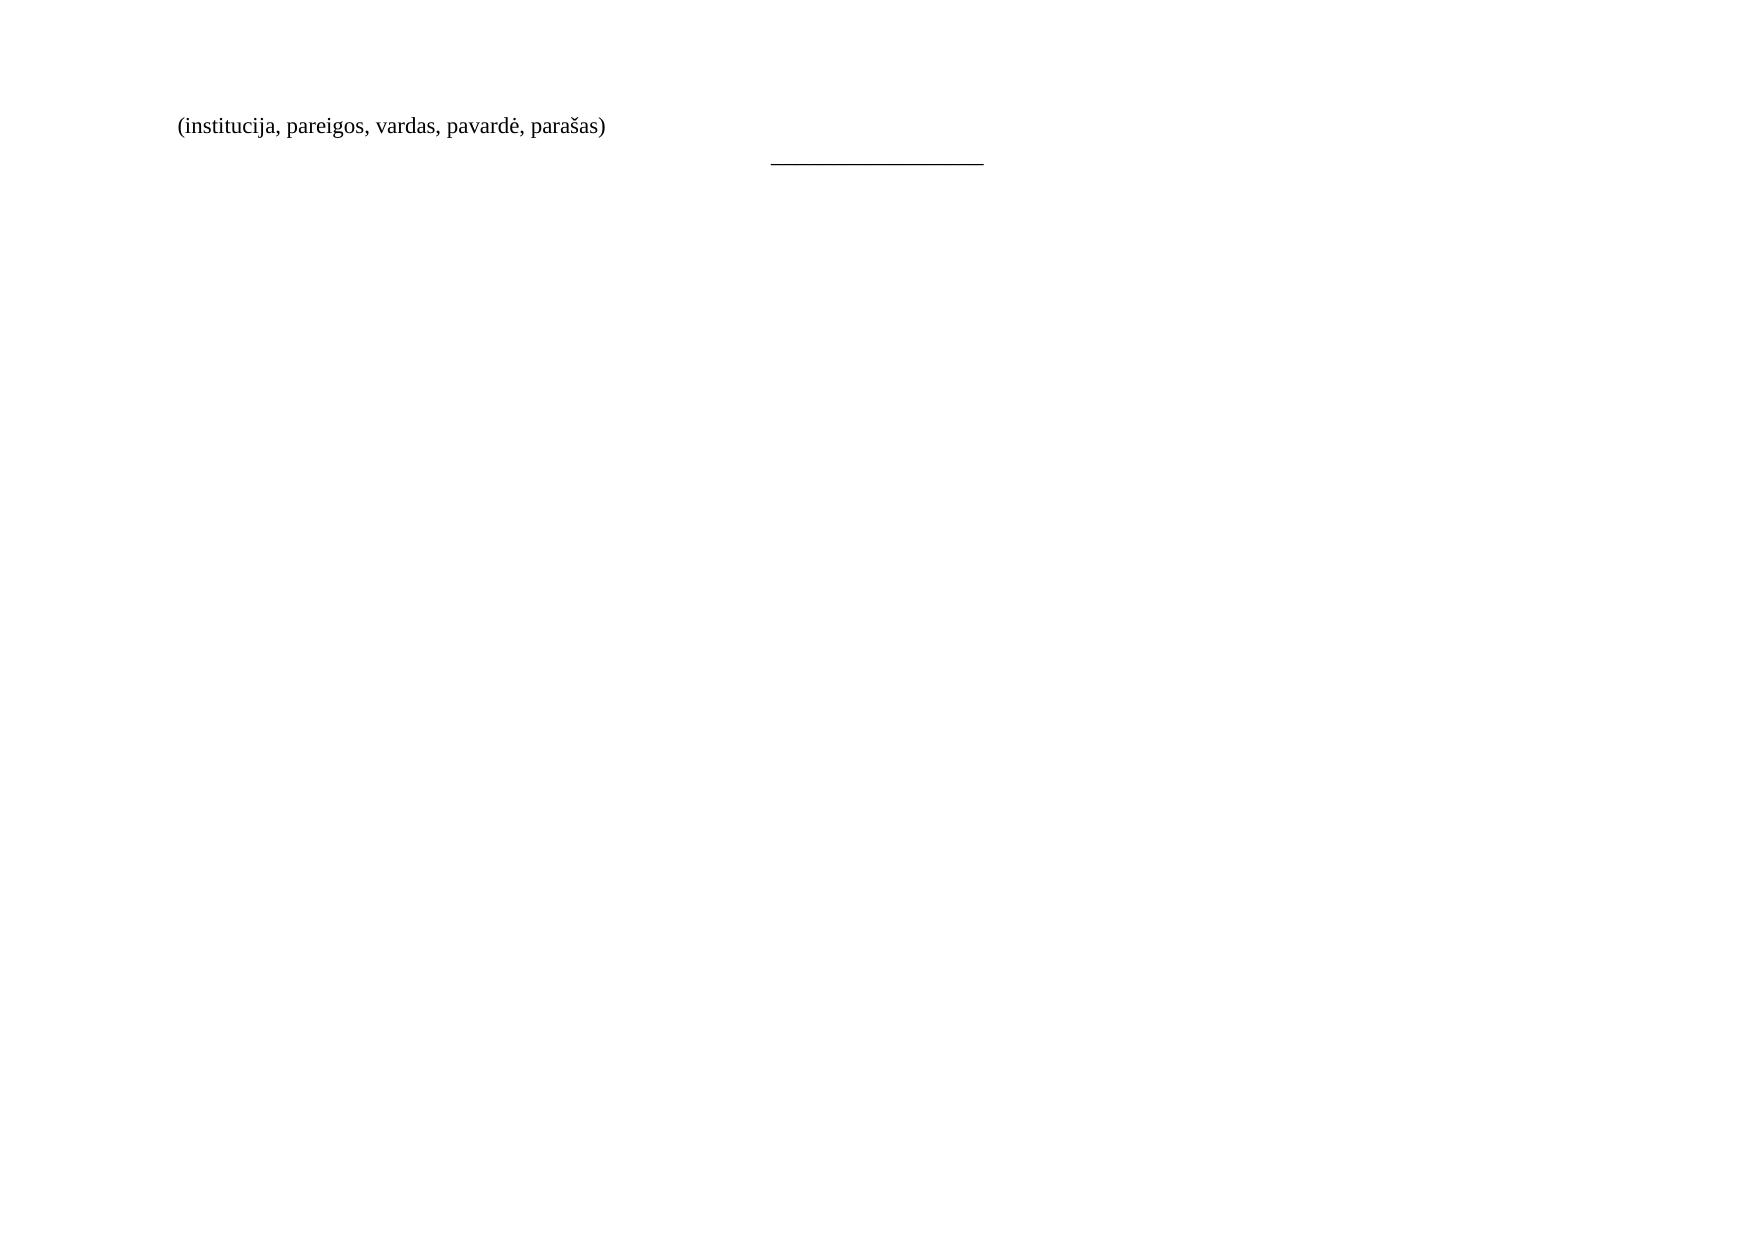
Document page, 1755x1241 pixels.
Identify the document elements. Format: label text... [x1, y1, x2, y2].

text (institucija, pareigos, vardas, pavardė, parašas) [118, 112, 1636, 139]
text _________________ [118, 139, 1636, 167]
